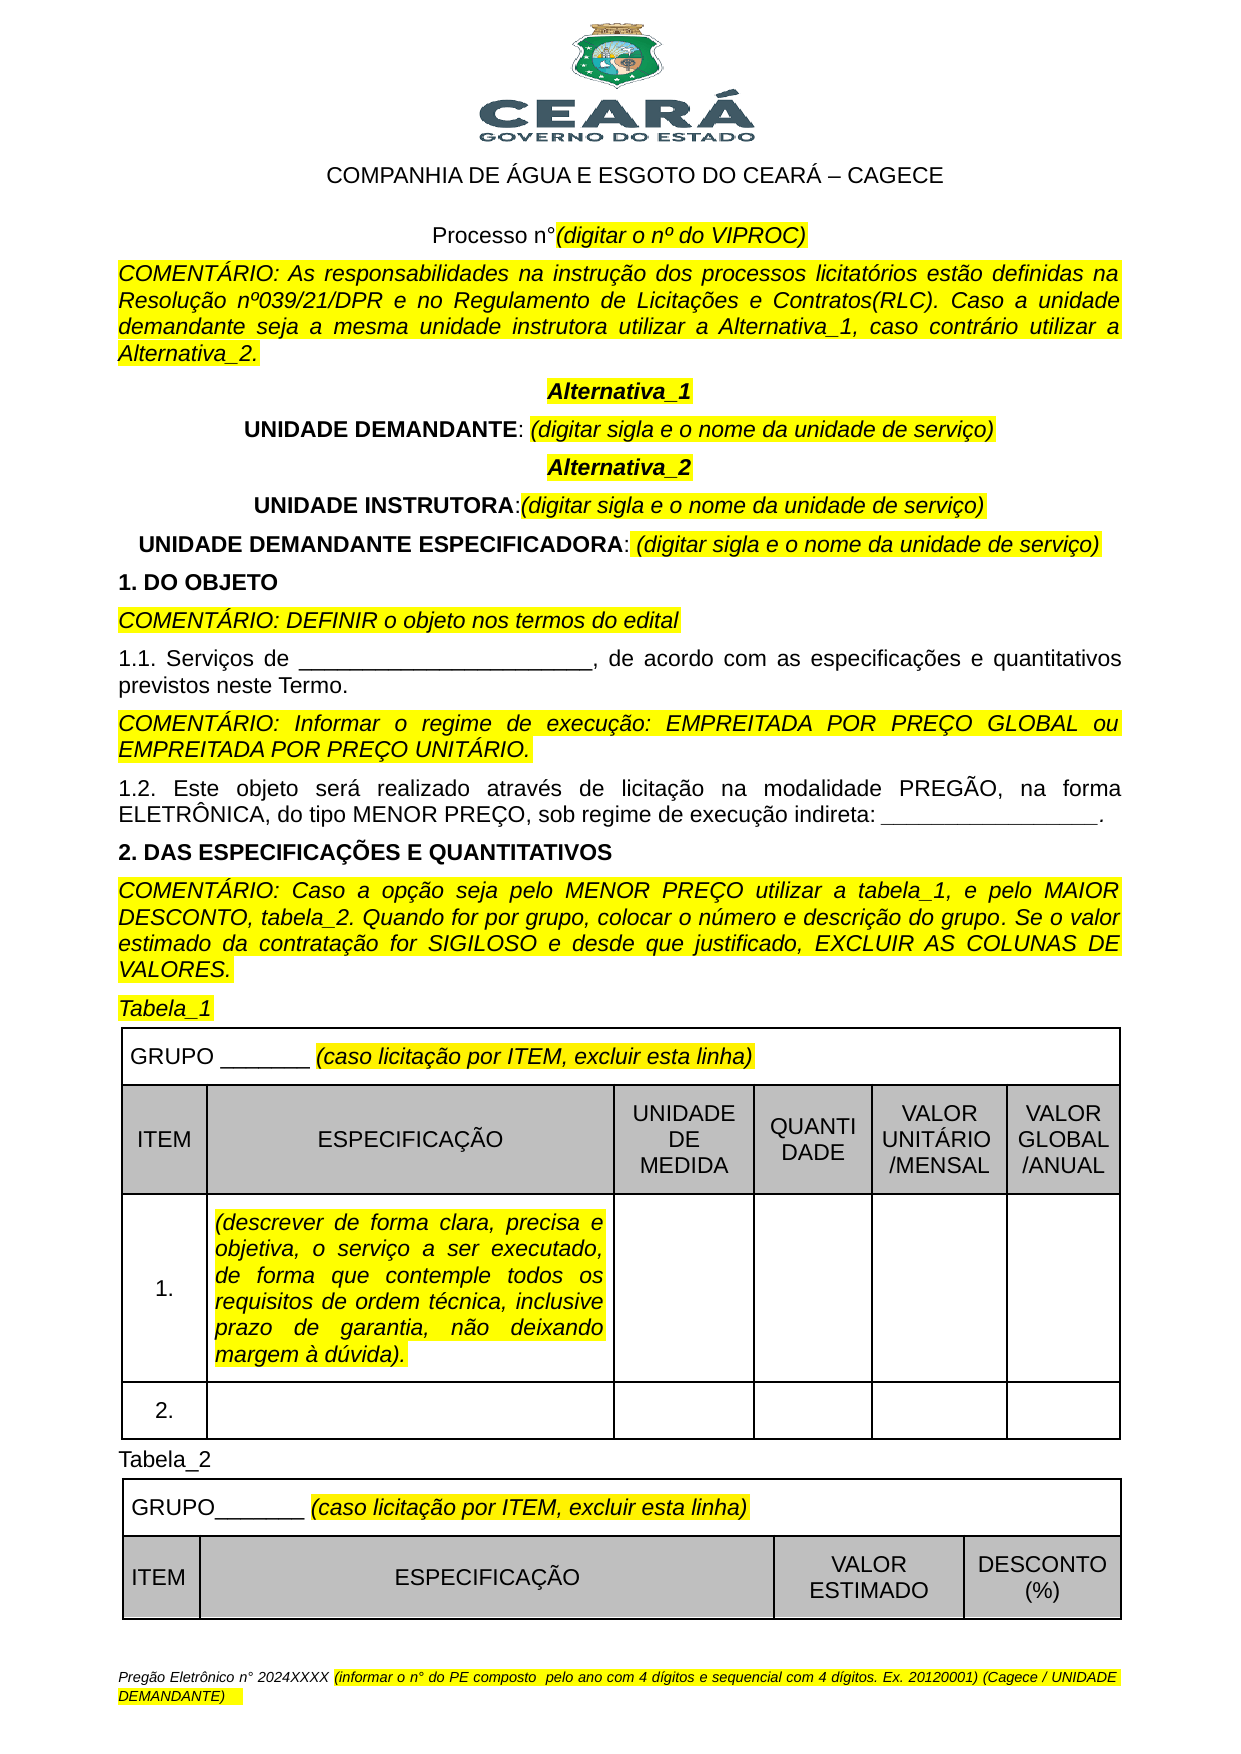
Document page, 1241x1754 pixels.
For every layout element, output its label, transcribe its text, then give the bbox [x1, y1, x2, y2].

text COMENTÁRIO: Informar o regime de execução: EMPREITADA POR PREÇO GLOBAL ou EMPREITADA POR PREÇO UNITÁRIO. [118, 710, 1122, 763]
text UNIDADE INSTRUTORA:(digitar sigla e o nome da unidade de serviço) [118, 492, 1122, 519]
text Alternativa_2 [118, 454, 1122, 481]
text Processo n°(digitar o nº do VIPROC) [118, 222, 1122, 248]
text 1. DO OBJETO [118, 569, 1122, 595]
table_cell [873, 1383, 1006, 1438]
text Tabela_1 [118, 994, 1122, 1021]
table_cell QUANTIDADE [755, 1086, 871, 1193]
table_cell [615, 1383, 753, 1438]
text COMENTÁRIO: DEFINIR o objeto nos termos do edital [118, 607, 1122, 633]
text 1.1. Serviços de _______________________, de acordo com as especificações e quantitativos previstos neste Termo. [118, 645, 1122, 698]
table_cell 1. [123, 1195, 206, 1381]
text Alternativa_1 [118, 378, 1122, 404]
picture [453, 19, 782, 145]
table_header GRUPO_______ (caso licitação por ITEM, excluir esta linha) [124, 1480, 1120, 1534]
table_header GRUPO _______ (caso licitação por ITEM, excluir esta linha) [123, 1029, 1119, 1083]
text 1.2. Este objeto será realizado através de licitação na modalidade PREGÃO, na forma ELETRÔNICA, do tipo MENOR PREÇO, sob regime de execução indireta: _________________. [118, 774, 1122, 827]
text COMENTÁRIO: As responsabilidades na instrução dos processos licitatórios estão definidas na Resolução nº039/21/DPR e no Regulamento de Licitações e Contratos(RLC). Caso a unidade demandante seja a mesma unidade instrutora utilizar a Alternativa_1, caso contrário utilizar a Alternativa_2. [118, 260, 1122, 366]
table_cell [208, 1383, 613, 1438]
table_cell [1008, 1383, 1119, 1438]
text 2. DAS ESPECIFICAÇÕES E QUANTITATIVOS [118, 839, 1122, 865]
table_cell [1008, 1195, 1119, 1381]
table_cell ITEM [123, 1086, 206, 1193]
table_cell VALOR GLOBAL /ANUAL [1008, 1086, 1119, 1193]
table_cell (descrever de forma clara, precisa e objetiva, o serviço a ser executado, de forma que contemple todos os requisitos de ordem técnica, inclusive prazo de garantia, não deixando margem à dúvida). [208, 1195, 613, 1381]
text Tabela_2 [118, 1446, 1122, 1472]
table_cell DESCONTO (%) [965, 1537, 1120, 1617]
table_cell ESPECIFICAÇÃO [201, 1537, 773, 1617]
table_cell VALOR ESTIMADO [775, 1537, 963, 1617]
text UNIDADE DEMANDANTE: (digitar sigla e o nome da unidade de serviço) [118, 416, 1122, 442]
table_cell ESPECIFICAÇÃO [208, 1086, 613, 1193]
table_cell UNIDADE DE MEDIDA [615, 1086, 753, 1193]
table_cell [615, 1195, 753, 1381]
table_cell ITEM [124, 1537, 199, 1617]
text COMENTÁRIO: Caso a opção seja pelo MENOR PREÇO utilizar a tabela_1, e pelo MAIOR DESCONTO, tabela_2. Quando for por grupo, colocar o número e descrição do grupo. Se o valor estimado da contratação for SIGILOSO e desde que justificado, EXCLUIR AS COLUNAS DE VALORES. [118, 877, 1122, 983]
table_cell 2. [123, 1383, 206, 1438]
table_cell [755, 1383, 871, 1438]
table_cell [755, 1195, 871, 1381]
table_cell [873, 1195, 1006, 1381]
table_cell VALOR UNITÁRIO /MENSAL [873, 1086, 1006, 1193]
text UNIDADE DEMANDANTE ESPECIFICADORA: (digitar sigla e o nome da unidade de serviço) [118, 531, 1122, 557]
